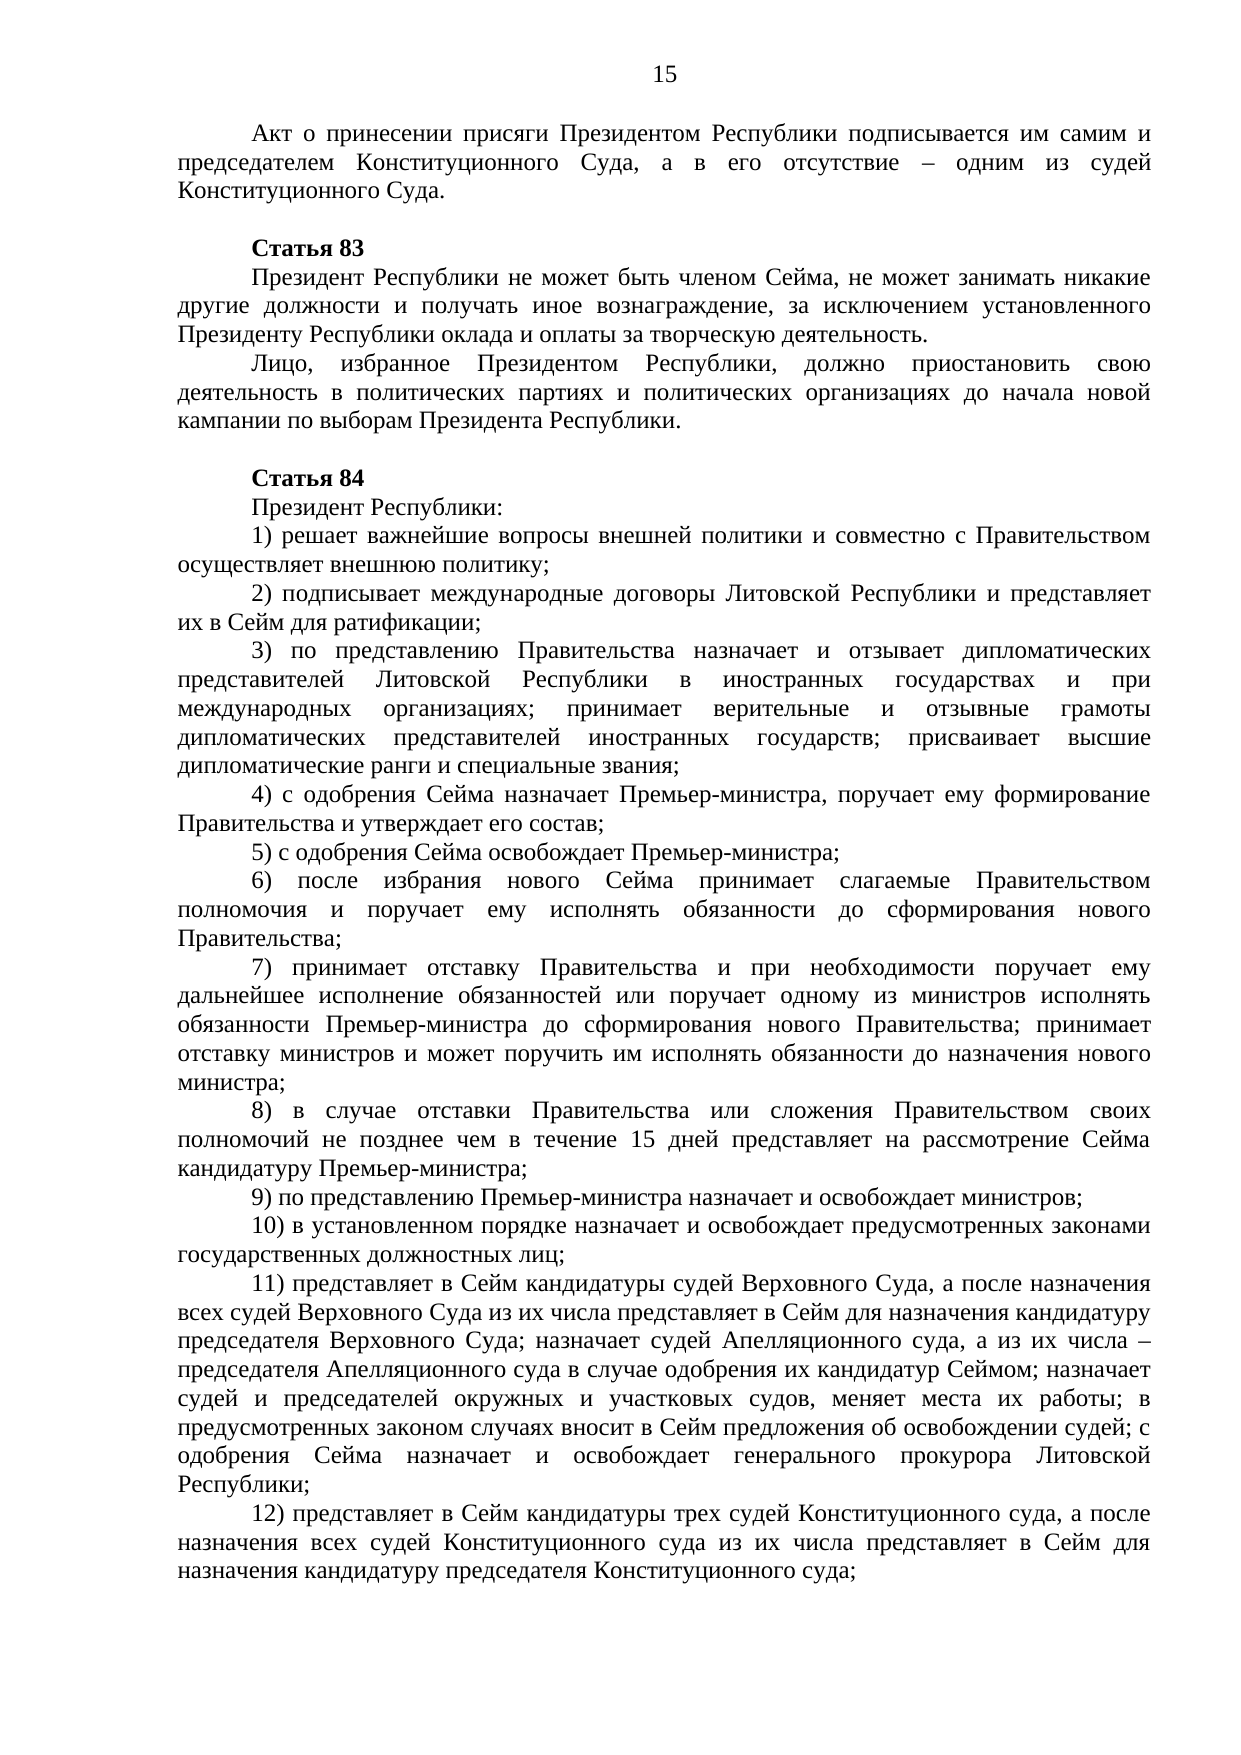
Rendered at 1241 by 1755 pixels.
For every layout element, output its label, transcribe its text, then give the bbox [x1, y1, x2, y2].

text 10) в установленном порядке назначает и освобождает предусмотренных законами государственных должностных лиц; [177, 1211, 1152, 1268]
subtitle Статья 83 [177, 233, 1152, 262]
text 5) с одобрения Сейма освобождает Премьер-министра; [177, 837, 1152, 866]
subtitle Статья 84 [177, 463, 1152, 492]
text Президент Республики не может быть членом Сейма, не может занимать никакие другие должности и получать иное вознаграждение, за исключением установленного Президенту Республики оклада и оплаты за творческую деятельность. [177, 262, 1152, 348]
text 7) принимает отставку Правительства и при необходимости поручает ему дальнейшее исполнение обязанностей или поручает одному из министров исполнять обязанности Премьер-министра до сформирования нового Правительства; принимает отставку министров и может поручить им исполнять обязанности до назначения нового министра; [177, 952, 1152, 1096]
text Президент Республики: [177, 492, 1152, 521]
text 3) по представлению Правительства назначает и отзывает дипломатических представителей Литовской Республики в иностранных государствах и при международных организациях; принимает верительные и отзывные грамоты дипломатических представителей иностранных государств; присваивает высшие дипломатические ранги и специальные звания; [177, 636, 1152, 779]
text 2) подписывает международные договоры Литовской Республики и представляет их в Сейм для ратификации; [177, 578, 1152, 636]
text 8) в случае отставки Правительства или сложения Правительством своих полномочий не позднее чем в течение 15 дней представляет на рассмотрение Сейма кандидатуру Премьер-министра; [177, 1096, 1152, 1182]
text Акт о принесении присяги Президентом Республики подписывается им самим и председателем Конституционного Суда, а в его отсутствие – одним из судей Конституционного Суда. [177, 118, 1152, 204]
text 6) после избрания нового Сейма принимает слагаемые Правительством полномочия и поручает ему исполнять обязанности до сформирования нового Правительства; [177, 866, 1152, 952]
text 1) решает важнейшие вопросы внешней политики и совместно с Правительством осуществляет внешнюю политику; [177, 521, 1152, 578]
text 9) по представлению Премьер-министра назначает и освобождает министров; [177, 1182, 1152, 1211]
text Лицо, избранное Президентом Республики, должно приостановить свою деятельность в политических партиях и политических организациях до начала новой кампании по выборам Президента Республики. [177, 348, 1152, 434]
text 11) представляет в Сейм кандидатуры судей Верховного Суда, а после назначения всех судей Верховного Суда из их числа представляет в Сейм для назначения кандидатуру председателя Верховного Суда; назначает судей Апелляционного суда, а из их числа – председателя Апелляционного суда в случае одобрения их кандидатур Сеймом; назначает судей и председателей окружных и участковых судов, меняет места их работы; в предусмотренных законом случаях вносит в Сейм предложения об освобождении судей; с одобрения Сейма назначает и освобождает генерального прокурора Литовской Республики; [177, 1268, 1152, 1498]
text 4) с одобрения Сейма назначает Премьер-министра, поручает ему формирование Правительства и утверждает его состав; [177, 779, 1152, 837]
text 12) представляет в Сейм кандидатуры трех судей Конституционного суда, а после назначения всех судей Конституционного суда из их числа представляет в Сейм для назначения кандидатуру председателя Конституционного суда; [177, 1498, 1152, 1584]
